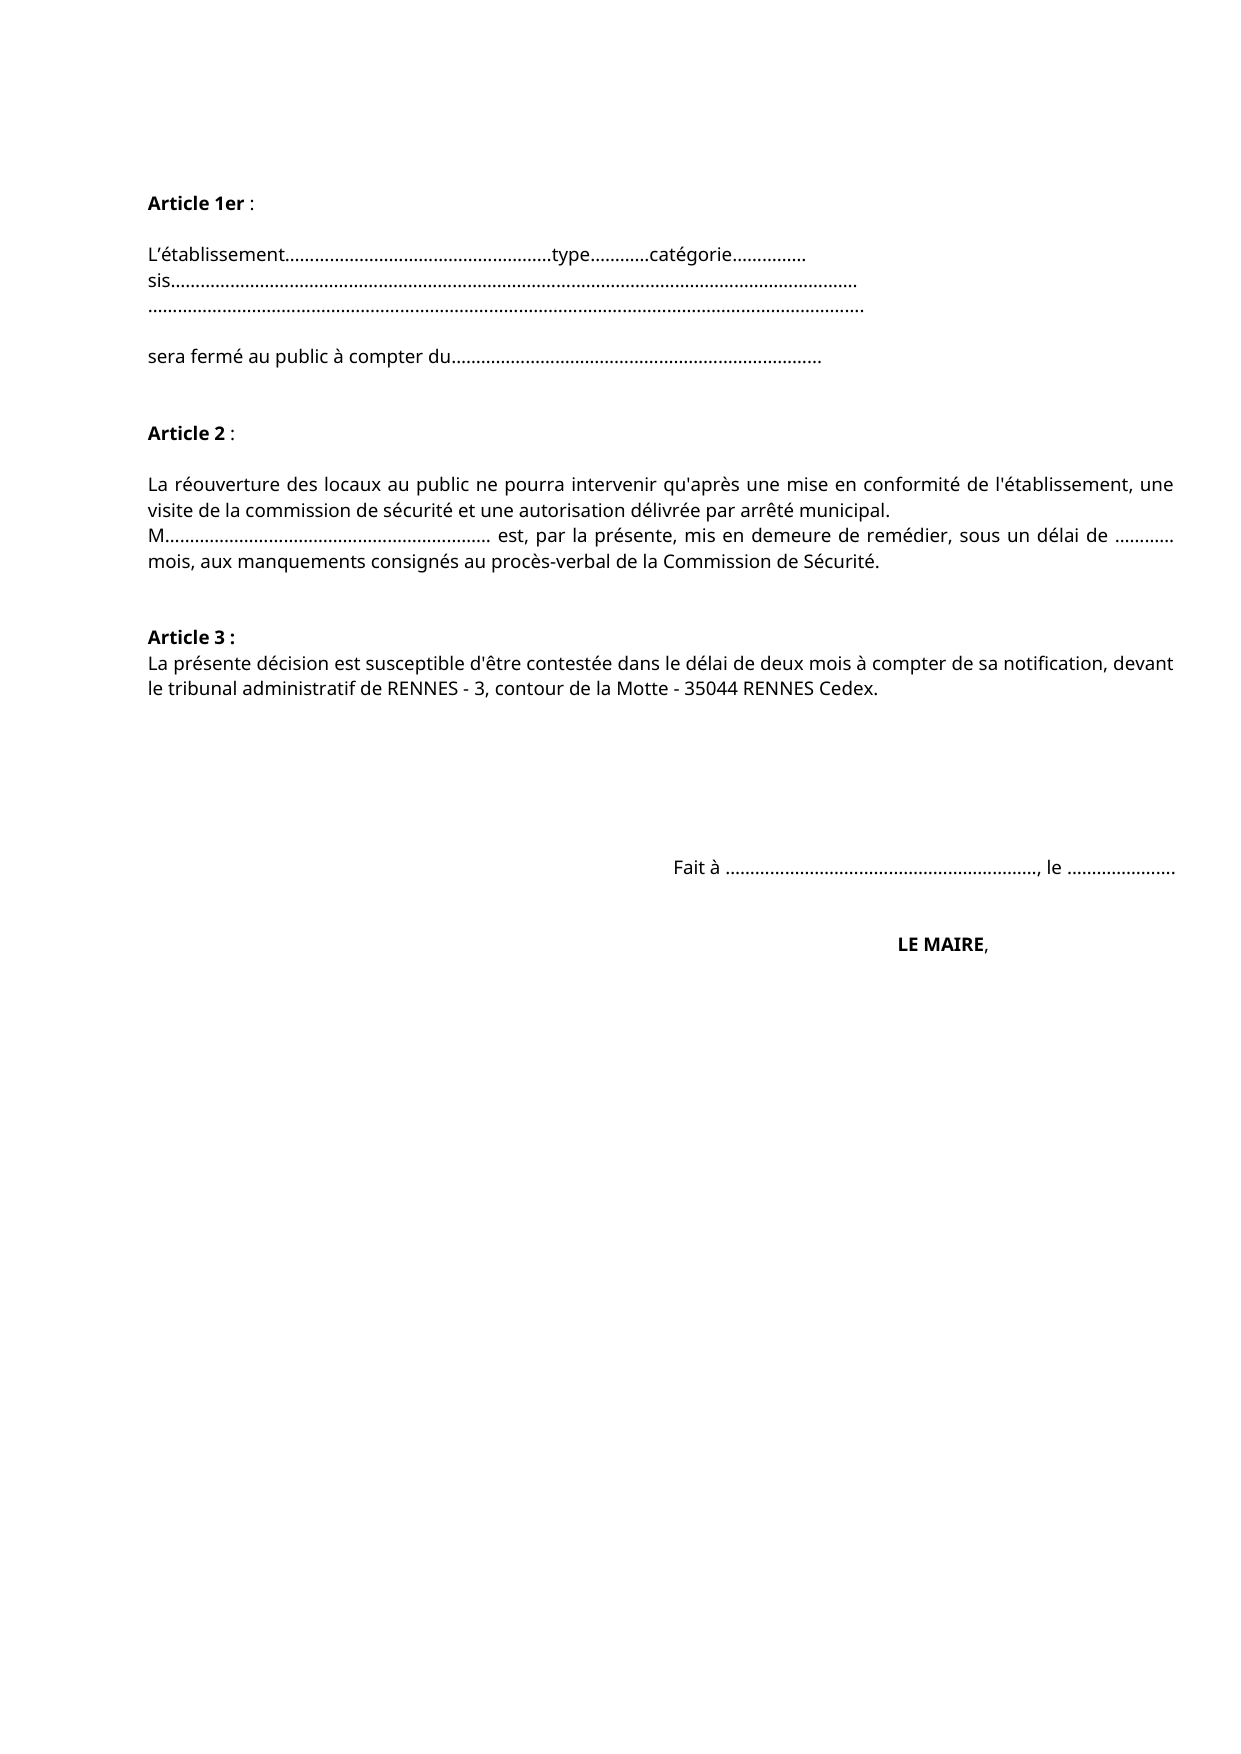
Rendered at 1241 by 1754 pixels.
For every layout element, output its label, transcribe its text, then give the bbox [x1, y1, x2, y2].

text sis…………………………………………………………………………………………………………………………. [148, 267, 1176, 293]
text sera fermé au public à compter du………………………………………………………………... [148, 344, 1176, 369]
text Article 1er : [148, 191, 1176, 216]
text Article 3 : [148, 624, 1176, 650]
text L’établissement………………………………………………type…………catégorie…………… [148, 242, 1176, 267]
text ………………………………………………………………………………………………………………………………. [148, 293, 1176, 318]
text La réouverture des locaux au public ne pourra intervenir qu'après une mise en conformité de l'établissement, une visite de la commission de sécurité et une autorisation délivrée par arrêté municipal. [148, 471, 1176, 522]
text M………………………………………………………… est, par la présente, mis en demeure de remédier, sous un délai de ………… mois, aux manquements consignés au procès-verbal de la Commission de Sécurité. [148, 522, 1176, 573]
text Fait à ………………………………………………………, le …………………. [148, 854, 1176, 880]
text La présente décision est susceptible d'être contestée dans le délai de deux mois à compter de sa notification, devant le tribunal administratif de RENNES - 3, contour de la Motte - 35044 RENNES Cedex. [148, 650, 1176, 701]
text LE MAIRE, [148, 931, 1176, 956]
text Article 2 : [148, 420, 1176, 446]
